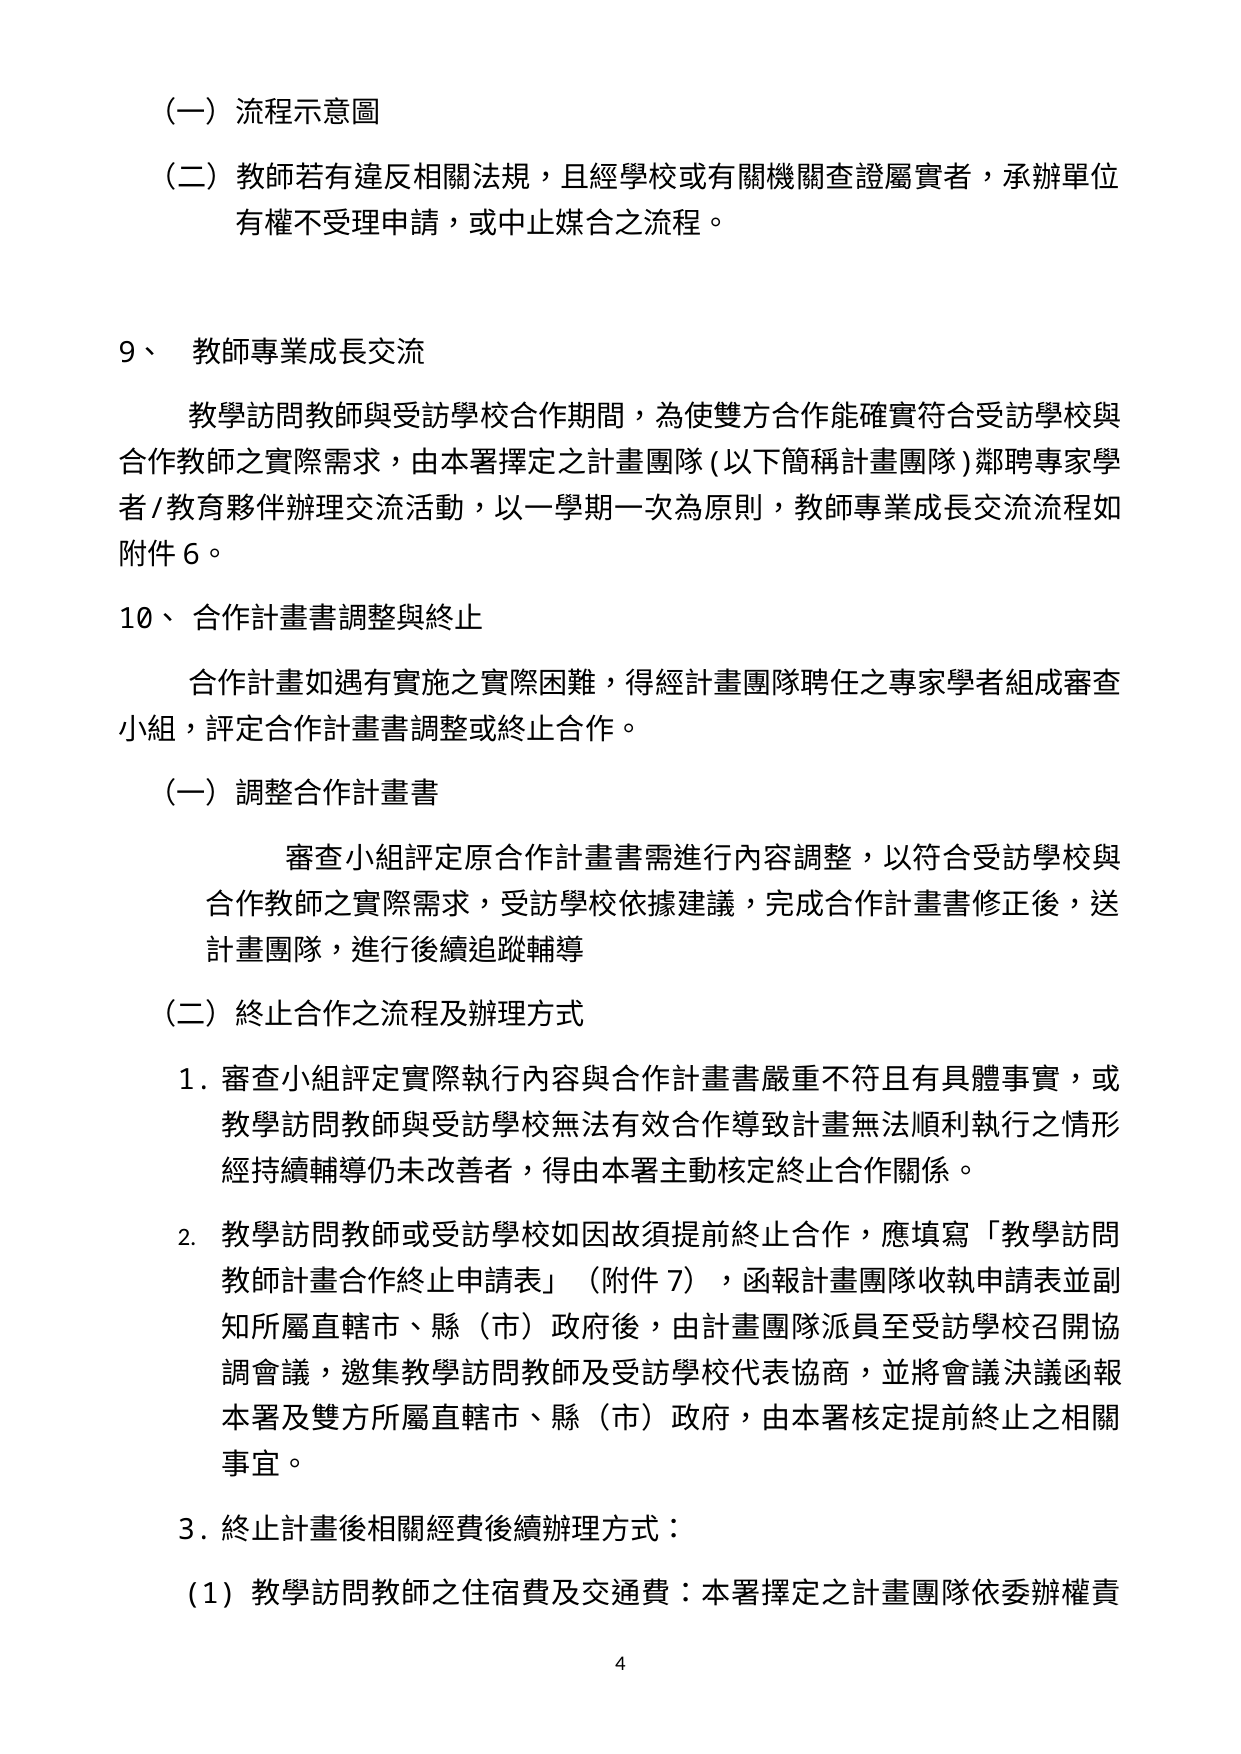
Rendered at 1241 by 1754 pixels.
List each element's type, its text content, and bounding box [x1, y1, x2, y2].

text （一）流程示意圖 [118, 86, 1122, 132]
text 合作計畫如遇有實施之實際困難，得經計畫團隊聘任之專家學者組成審查小組，評定合作計畫書調整或終止合作。 [118, 657, 1122, 748]
list 教學訪問教師之住宿費及交通費：本署擇定之計畫團隊依委辦權責 [236, 1567, 1122, 1613]
text （二）教師若有違反相關法規，且經學校或有關機關查證屬實者，承辦單位有權不受理申請，或中止媒合之流程。 [118, 151, 1122, 242]
text 教學訪問教師與受訪學校合作期間，為使雙方合作能確實符合受訪學校與合作教師之實際需求，由本署擇定之計畫團隊(以下簡稱計畫團隊)鄰聘專家學者/教育夥伴辦理交流活動，以一學期一次為原則，教師專業成長交流流程如附件6。 [118, 390, 1122, 573]
list 教學訪問教師或受訪學校如因故須提前終止合作，應填寫「教學訪問教師計畫合作終止申請表」（附件7），函報計畫團隊收執申請表並副知所屬直轄市、縣（市）政府後，由計畫團隊派員至受訪學校召開協調會議，邀集教學訪問教師及受訪學校代表協商，並將會議決議函報本署及雙方所屬直轄市、縣（市）政府，由本署核定提前終止之相關事宜。 [177, 1209, 1122, 1484]
list 合作計畫書調整與終止 [118, 592, 1122, 638]
text （二）終止合作之流程及辦理方式 [118, 988, 1122, 1034]
text 審查小組評定原合作計畫書需進行內容調整，以符合受訪學校與合作教師之實際需求，受訪學校依據建議，完成合作計畫書修正後，送計畫團隊，進行後續追蹤輔導 [118, 832, 1122, 969]
list 審查小組評定實際執行內容與合作計畫書嚴重不符且有具體事實，或教學訪問教師與受訪學校無法有效合作導致計畫無法順利執行之情形，經持續輔導仍未改善者，得由本署主動核定終止合作關係。 [177, 1053, 1122, 1190]
text （一）調整合作計畫書 [118, 767, 1122, 813]
list 終止計畫後相關經費後續辦理方式： [177, 1503, 1122, 1548]
list 教師專業成長交流 [118, 326, 1122, 371]
